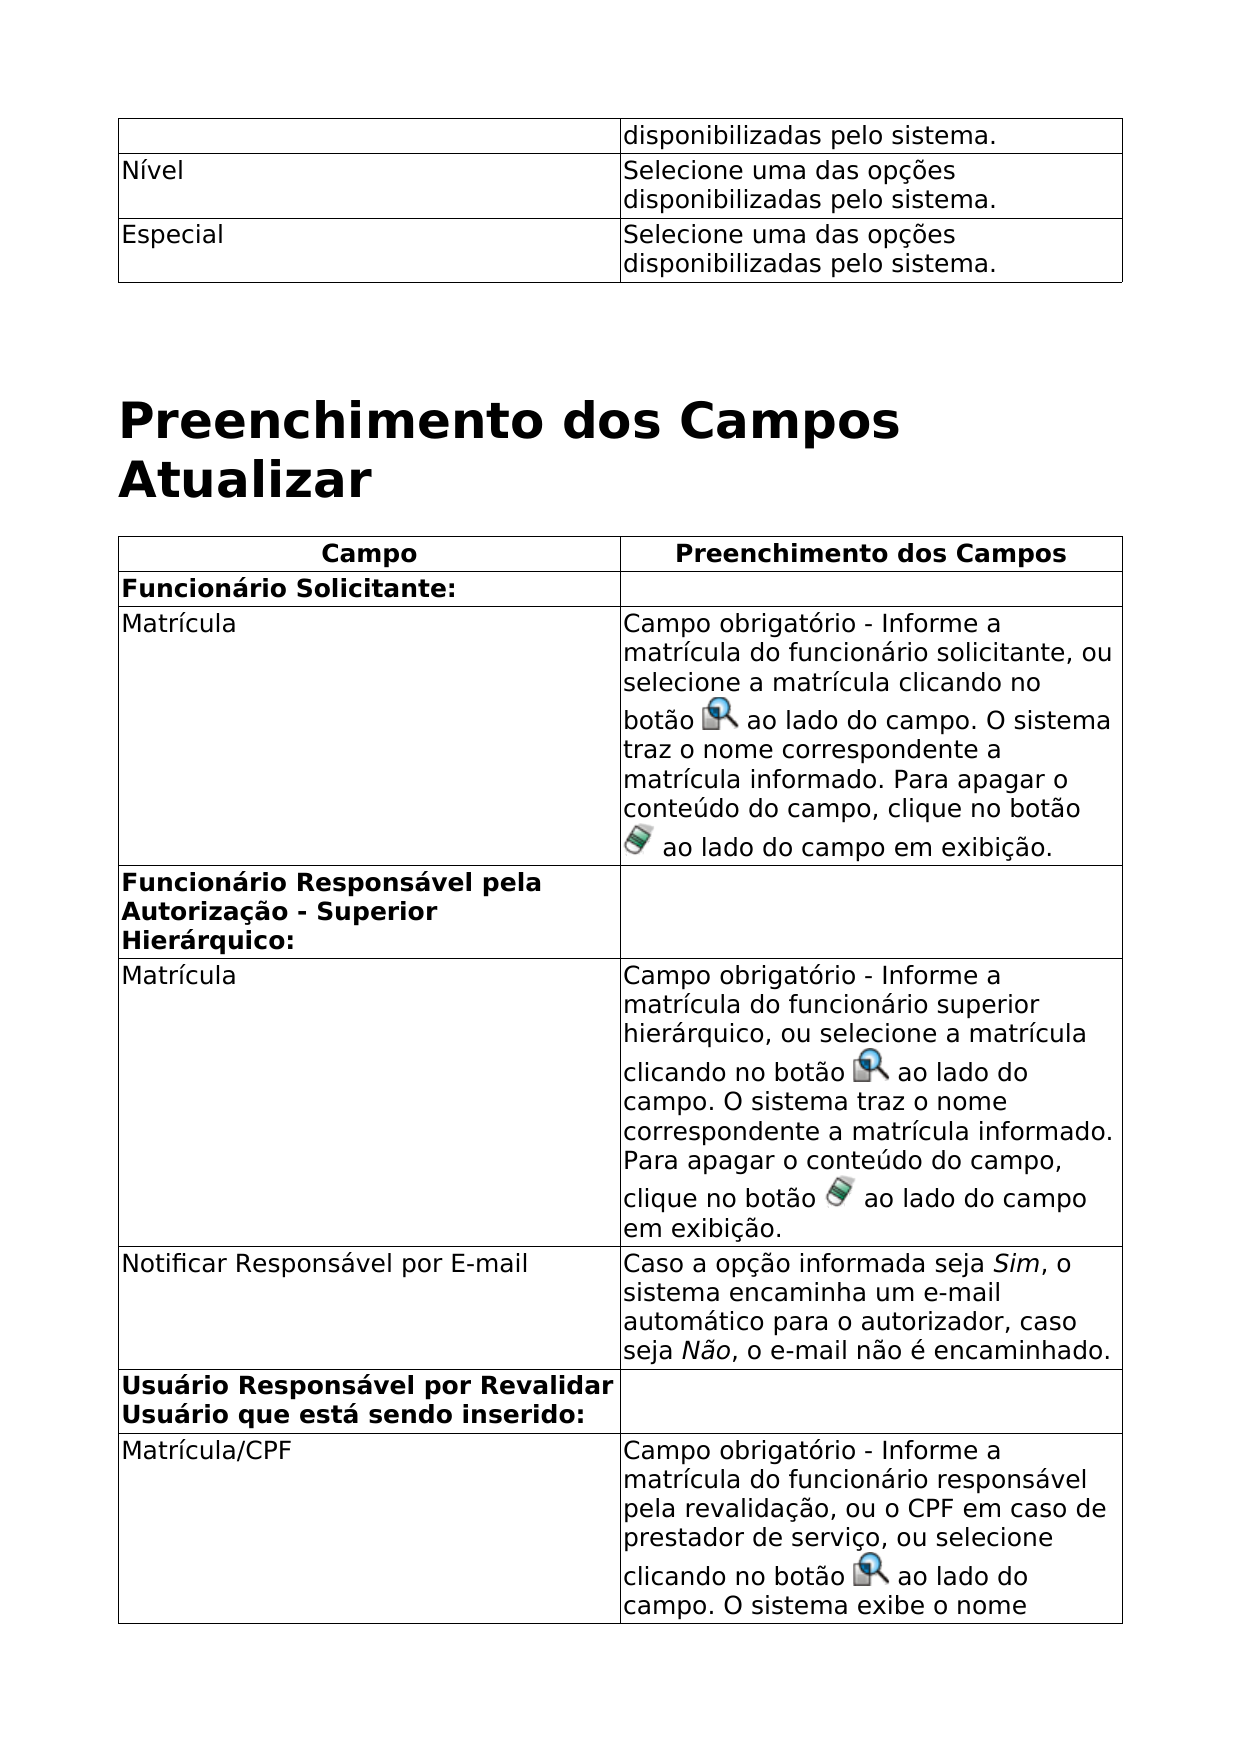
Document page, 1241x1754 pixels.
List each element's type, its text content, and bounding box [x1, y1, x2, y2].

picture [853, 1552, 890, 1586]
table_cell Nível [119, 154, 620, 217]
table_cell [119, 119, 620, 153]
table_cell Matrícula [119, 607, 620, 865]
table_cell Caso a opção informada seja Sim, o sistema encaminha um e-mail automático para o autorizador, caso seja Não, o e-mail não é encaminhado. [621, 1247, 1122, 1368]
table_cell [621, 1370, 1122, 1433]
table_cell Usuário Responsável por Revalidar Usuário que está sendo inserido: [119, 1370, 620, 1433]
table_cell Selecione uma das opções disponibilizadas pelo sistema. [621, 154, 1122, 217]
table_cell Matrícula [119, 959, 620, 1246]
table_header Campo [119, 537, 620, 571]
picture [853, 1048, 890, 1082]
table_cell [621, 866, 1122, 958]
table_cell Matrícula/CPF [119, 1434, 620, 1623]
table_cell Funcionário Responsável pela Autorização - Superior Hierárquico: [119, 866, 620, 958]
table_cell Campo obrigatório - Informe a matrícula do funcionário solicitante, ou selecione a matrícula clicando no botão ao lado do campo. O sistema traz o nome correspondente a matrícula informado. Para apagar o conteúdo do campo, clique no botão ao lado do campo em exibição. [621, 607, 1122, 865]
table_cell Campo obrigatório - Informe a matrícula do funcionário responsável pela revalidação, ou o CPF em caso de prestador de serviço, ou selecione clicando no botão ao lado do campo. O sistema exibe o nome [621, 1434, 1122, 1623]
table_cell Notificar Responsável por E-mail [119, 1247, 620, 1368]
table_cell disponibilizadas pelo sistema. [621, 119, 1122, 153]
table_cell Campo obrigatório - Informe a matrícula do funcionário superior hierárquico, ou selecione a matrícula clicando no botão ao lado do campo. O sistema traz o nome correspondente a matrícula informado. Para apagar o conteúdo do campo, clique no botão ao lado do campo em exibição. [621, 959, 1122, 1246]
table_cell Selecione uma das opções disponibilizadas pelo sistema. [621, 219, 1122, 282]
picture [622, 823, 655, 856]
picture [702, 697, 739, 730]
table_cell Funcionário Solicitante: [119, 572, 620, 606]
table_cell [621, 572, 1122, 606]
table_cell Especial [119, 219, 620, 282]
subtitle Preenchimento dos Campos Atualizar [118, 392, 1122, 509]
table_header Preenchimento dos Campos [621, 537, 1122, 571]
picture [824, 1175, 856, 1208]
